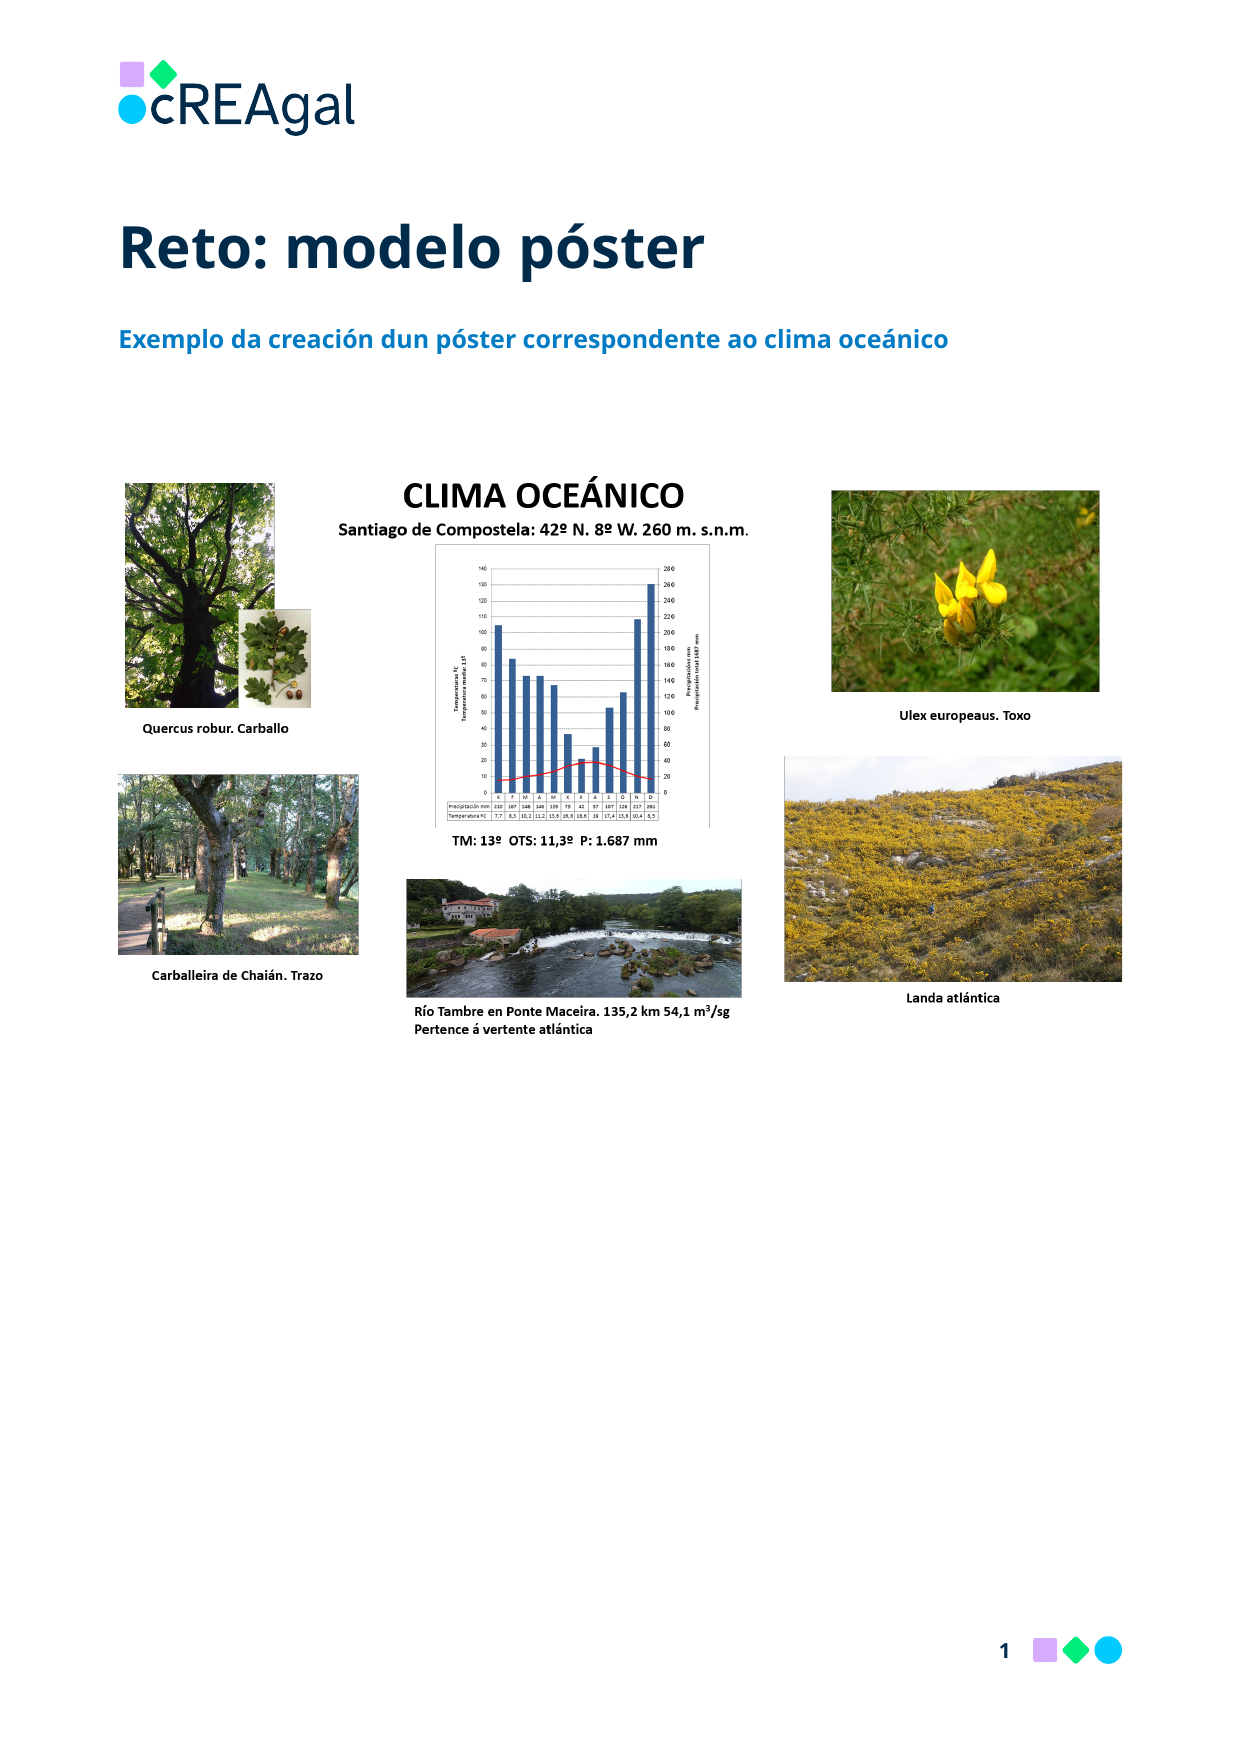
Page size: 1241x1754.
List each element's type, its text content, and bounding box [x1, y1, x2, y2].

picture [118, 60, 355, 136]
picture [118, 459, 1123, 1047]
subtitle Exemplo da creación dun póster correspondente ao clima oceánico [118, 322, 1122, 356]
subtitle Reto: modelo póster [118, 206, 1122, 285]
